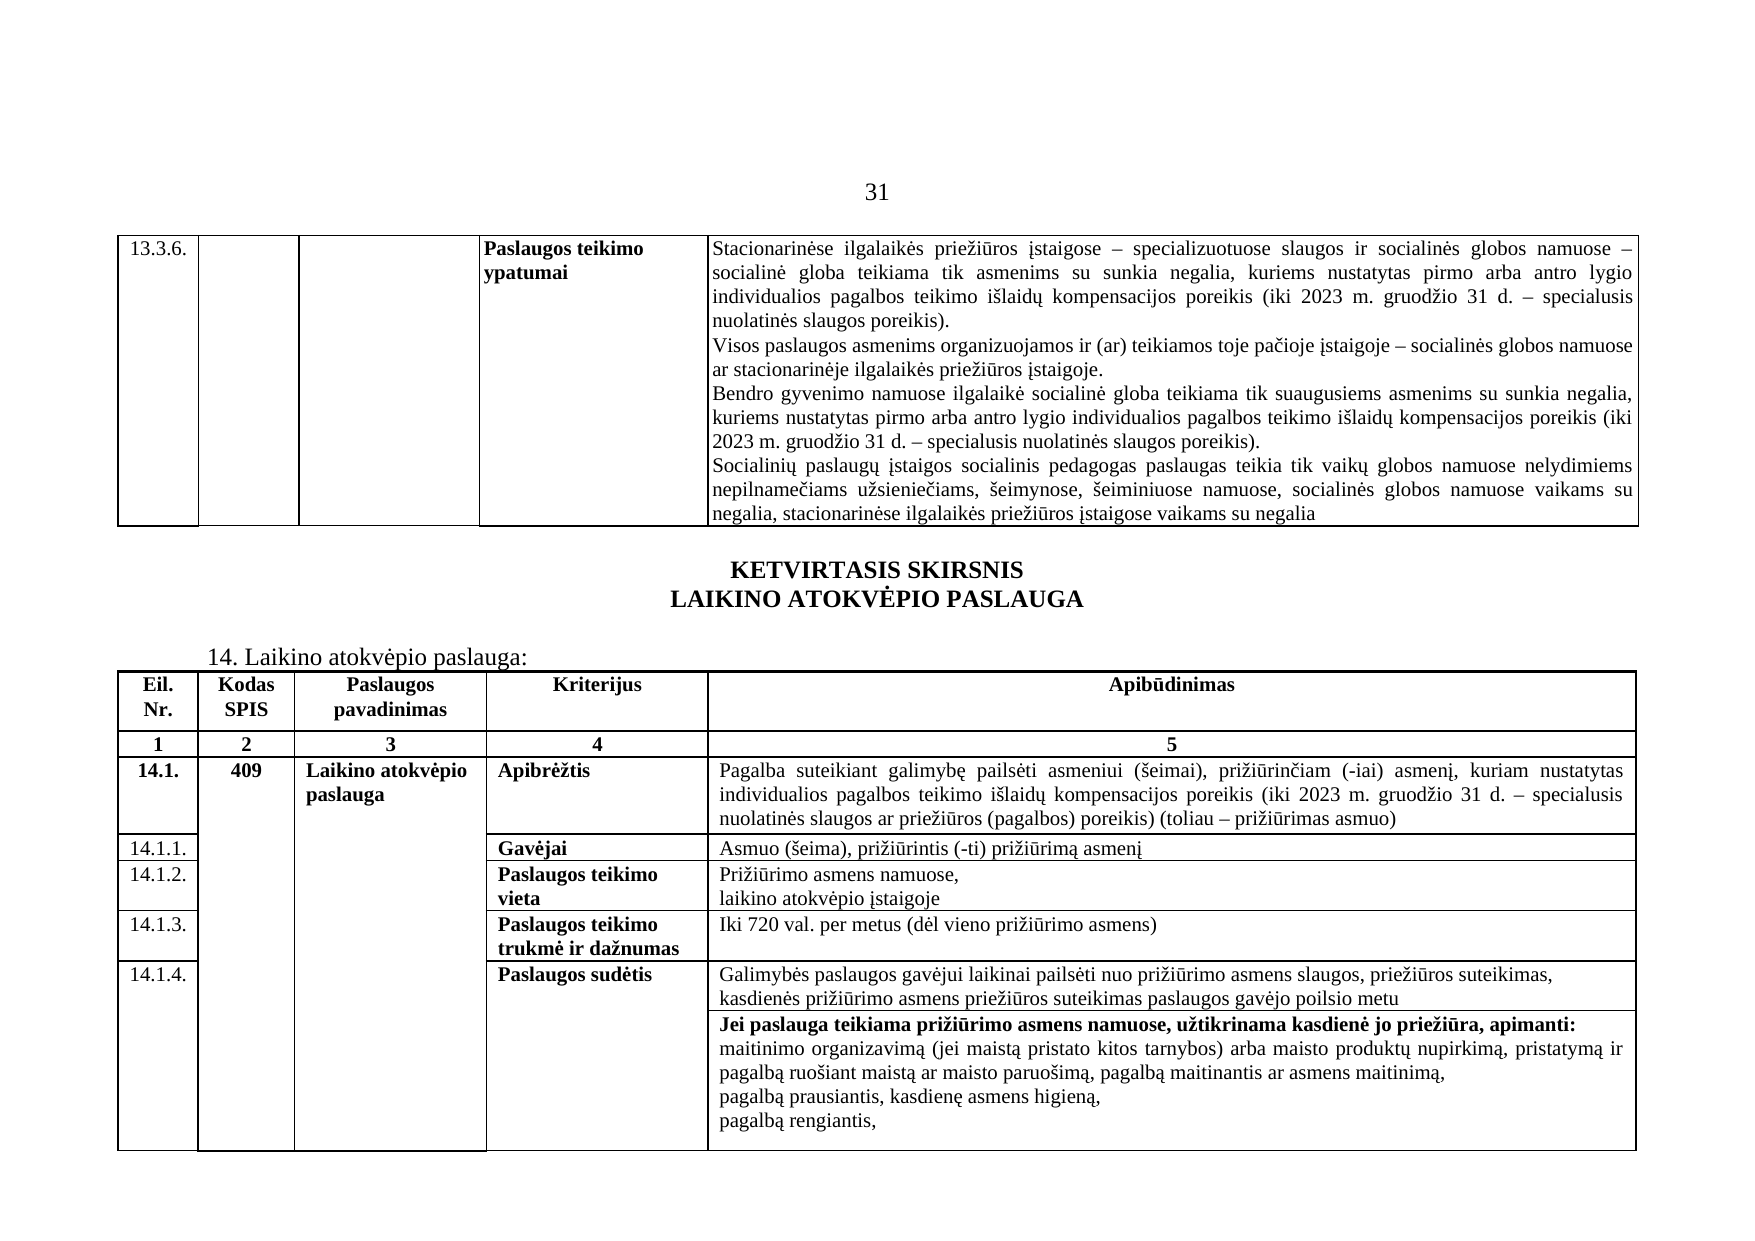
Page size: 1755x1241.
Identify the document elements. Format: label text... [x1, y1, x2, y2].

table_cell Paslaugos teikimo vieta [487, 861, 707, 910]
table_cell 1 [119, 732, 197, 756]
table_cell Prižiūrimo asmens namuose, laikino atokvėpio įstaigoje [709, 861, 1635, 910]
table_header Kodas SPIS [199, 673, 294, 730]
table_header Eil. Nr. [119, 673, 197, 730]
table_cell 2 [199, 732, 294, 756]
table_cell Galimybės paslaugos gavėjui laikinai pailsėti nuo prižiūrimo asmens slaugos, priežiūros suteikimas, kasdienės prižiūrimo asmens priežiūros suteikimas paslaugos gavėjo poilsio metu [709, 962, 1635, 1010]
table_cell Paslaugos teikimo trukmė ir dažnumas [487, 911, 707, 960]
table_cell 4 [487, 732, 707, 756]
table_cell Laikino atokvėpio paslauga [295, 758, 486, 1150]
text LAIKINO ATOKVĖPIO PASLAUGA [118, 584, 1636, 613]
table_cell Gavėjai [487, 835, 707, 859]
table_header Paslaugos pavadinimas [295, 673, 486, 730]
table_cell Jei paslauga teikiama prižiūrimo asmens namuose, užtikrinama kasdienė jo priežiūra, apimanti: maitinimo organizavimą (jei maistą pristato kitos tarnybos) arba maisto produktų nupirkimą, pristatymą ir pagalbą ruošiant maistą ar maisto paruošimą, pagalbą maitinantis ar asmens maitinimą, pagalbą prausiantis, kasdienę asmens higieną, pagalbą rengiantis, [709, 1011, 1635, 1150]
table_cell Iki 720 val. per metus (dėl vieno prižiūrimo asmens) [709, 911, 1635, 960]
table_cell Stacionarinėse ilgalaikės priežiūros įstaigose – specializuotuose slaugos ir socialinės globos namuose – socialinė globa teikiama tik asmenims su sunkia negalia, kuriems nustatytas pirmo arba antro lygio individualios pagalbos teikimo išlaidų kompensacijos poreikis (iki 2023 m. gruodžio 31 d. – specialusis nuolatinės slaugos poreikis). Visos paslaugos asmenims organizuojamos ir (ar) teikiamos toje pačioje įstaigoje – socialinės globos namuose ar stacionarinėje ilgalaikės priežiūros įstaigoje. Bendro gyvenimo namuose ilgalaikė socialinė globa teikiama tik suaugusiems asmenims su sunkia negalia, kuriems nustatytas pirmo arba antro lygio individualios pagalbos teikimo išlaidų kompensacijos poreikis (iki 2023 m. gruodžio 31 d. – specialusis nuolatinės slaugos poreikis). Socialinių paslaugų įstaigos socialinis pedagogas paslaugas teikia tik vaikų globos namuose nelydimiems nepilnamečiams užsieniečiams, šeimynose, šeiminiuose namuose, socialinės globos namuose vaikams su negalia, stacionarinėse ilgalaikės priežiūros įstaigose vaikams su negalia [709, 236, 1638, 525]
table_cell [300, 236, 479, 525]
table_cell Asmuo (šeima), prižiūrintis (-ti) prižiūrimą asmenį [709, 835, 1635, 859]
table_cell 14.1. [119, 758, 197, 833]
table_cell [199, 236, 298, 525]
table_cell 13.3.6. [119, 236, 198, 525]
table_cell Paslaugos teikimo ypatumai [480, 236, 707, 525]
table_cell 3 [295, 732, 486, 756]
table_cell Pagalba suteikiant galimybę pailsėti asmeniui (šeimai), prižiūrinčiam (-iai) asmenį, kuriam nustatytas individualios pagalbos teikimo išlaidų kompensacijos poreikis (iki 2023 m. gruodžio 31 d. – specialusis nuolatinės slaugos ar priežiūros (pagalbos) poreikis) (toliau – prižiūrimas asmuo) [709, 758, 1635, 833]
text KETVIRTASIS SKIRSNIS [118, 555, 1636, 584]
table_cell 409 [199, 758, 294, 1150]
table_cell 14.1.2. [119, 861, 197, 910]
table_header Apibūdinimas [709, 673, 1635, 730]
table_cell Paslaugos sudėtis [487, 962, 707, 1150]
table_cell 14.1.4. [119, 962, 197, 1150]
table_header Kriterijus [487, 673, 707, 730]
table_cell Apibrėžtis [487, 758, 707, 833]
table_cell 14.1.3. [119, 911, 197, 960]
table_cell 14.1.1. [119, 835, 197, 859]
text 14. Laikino atokvėpio paslauga: [118, 642, 1636, 670]
table_cell 5 [709, 732, 1635, 756]
